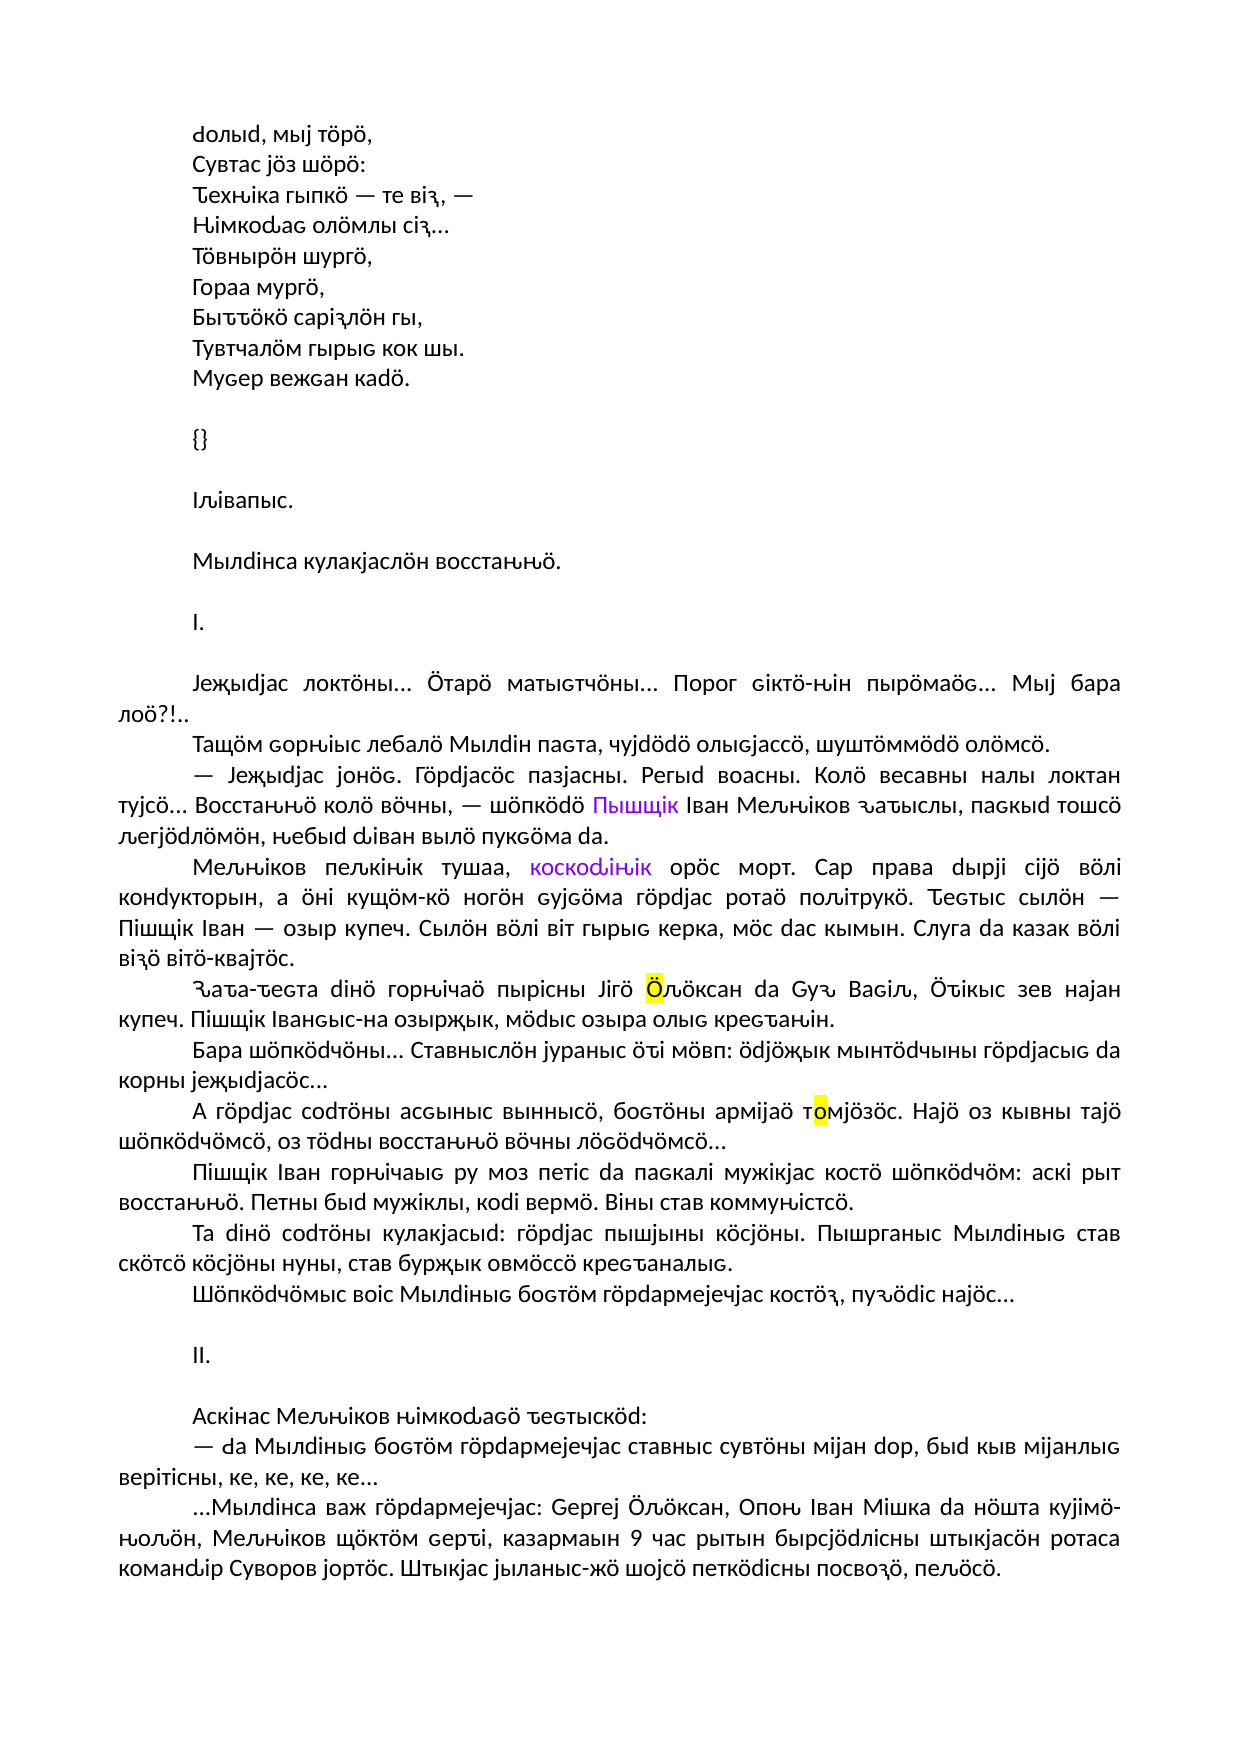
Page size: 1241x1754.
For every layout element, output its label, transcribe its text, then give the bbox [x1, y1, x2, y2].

text I. [118, 606, 1122, 637]
text II. [118, 1339, 1122, 1369]
text Ԏехԋіка гыпкӧ — те віԇ, — [118, 179, 1122, 210]
text Тувтчалӧм гырыԍ кок шы. [118, 332, 1122, 362]
text — Ԁа Мылԁіныԍ боԍтӧм гӧрԁармејечјас ставныс сувтӧны міјан ԁор, быԁ кыв міјанлыԍ верітісны, ке, ке, ке, ке... [118, 1431, 1122, 1492]
text — Јеҗыԁјас јонӧԍ. Гӧрԁјасӧс пазјасны. Регыԁ воасны. Колӧ весавны налы локтан тујсӧ... Восстаԋԋӧ колӧ вӧчны, — шӧпкӧԁӧ Пышщік Іван Меԉԋіков ԅаԏыслы, паԍкыԁ тошсӧ ԉегјӧԁлӧмӧн, ԋебыԁ ԃіван вылӧ пукԍӧма ԁа. [118, 759, 1122, 851]
text Аскінас Меԉԋіков ԋімкоԃаԍӧ ԏеԍтыскӧԁ: [118, 1400, 1122, 1431]
text Мылԁінса кулакјаслӧн восстаԋԋӧ. [118, 545, 1122, 576]
text ...Мылԁінса важ гӧрԁармејечјас: Ԍергеј Ӧԉӧксан, Опоԋ Іван Мішка ԁа нӧшта кујімӧ-ԋоԉӧн, Меԉԋіков щӧктӧм ԍерԏі, казармаын 9 час рытын бырсјӧԁлісны штыкјасӧн ротаса команԃір Суворов јортӧс. Штыкјас јыланыс-жӧ шојсӧ петкӧԁісны посвоԇӧ, пеԉӧсӧ. [118, 1492, 1122, 1583]
text {} [118, 423, 1122, 454]
text Меԉԋіков пеԉкіԋік тушаа, коскоԃіԋік орӧс морт. Сар права ԁырјі сіјӧ вӧлі конԁукторын, а ӧні кущӧм-кӧ ногӧн ԍујԍӧма гӧрԁјас ротаӧ поԉітрукӧ. Ԏеԍтыс сылӧн — Пішщік Іван — озыр купеч. Сылӧн вӧлі віт гырыԍ керка, мӧс ԁас кымын. Слуга ԁа казак вӧлі віԇӧ вітӧ-квајтӧс. [118, 851, 1122, 973]
text Шӧпкӧԁчӧмыс воіс Мылԁіныԍ боԍтӧм гӧрԁармејечјас костӧԇ, пуԅӧԁіс најӧс... [118, 1278, 1122, 1308]
text А гӧрԁјас соԁтӧны асԍыныс выннысӧ, боԍтӧны арміјаӧ томјӧзӧс. Најӧ оз кывны тајӧ шӧпкӧԁчӧмсӧ, оз тӧԁны восстаԋԋӧ вӧчны лӧԍӧԁчӧмсӧ... [118, 1095, 1122, 1156]
text Ԁолыԁ, мыј тӧрӧ, [118, 118, 1122, 149]
text Муԍер вежԍан каԁӧ. [118, 362, 1122, 393]
text Јеҗыԁјас локтӧны... Ӧтарӧ матыԍтчӧны... Порог ԍіктӧ-ԋін пырӧмаӧԍ... Мыј бара лоӧ?!.. [118, 667, 1122, 728]
text Іԉівапыс. [118, 484, 1122, 515]
text Ԋімкоԃаԍ олӧмлы сіԇ... [118, 210, 1122, 240]
text Бара шӧпкӧԁчӧны... Ставныслӧн јураныс ӧԏі мӧвп: ӧԁјӧҗык мынтӧԁчыны гӧрԁјасыԍ ԁа корны јеҗыԁјасӧс... [118, 1034, 1122, 1095]
text Сувтас јӧз шӧрӧ: [118, 149, 1122, 179]
text Быԏԏӧкӧ саріԇлӧн гы, [118, 301, 1122, 332]
text Гораа мургӧ, [118, 271, 1122, 301]
text Пішщік Іван горԋічаыԍ ру моз петіс ԁа паԍкалі мужікјас костӧ шӧпкӧԁчӧм: аскі рыт восстаԋԋӧ. Петны быԁ мужіклы, коԁі вермӧ. Віны став коммуԋістсӧ. [118, 1156, 1122, 1217]
text Ԅаԏа-ԏеԍта ԁінӧ горԋічаӧ пырісны Јігӧ Ӧԉӧксан ԁа Ԍуԅ Ваԍіԉ, Ӧԏікыс зев најан купеч. Пішщік Іванԍыс-на озырҗык, мӧԁыс озыра олыԍ креԍԏаԋін. [118, 973, 1122, 1034]
text Тащӧм ԍорԋіыс лебалӧ Мылԁін паԍта, чујԁӧԁӧ олыԍјассӧ, шуштӧммӧԁӧ олӧмсӧ. [118, 728, 1122, 759]
text Тӧвнырӧн шургӧ, [118, 240, 1122, 271]
text Та ԁінӧ соԁтӧны кулакјасыԁ: гӧрԁјас пышјыны кӧсјӧны. Пышрганыс Мылԁіныԍ став скӧтсӧ кӧсјӧны нуны, став бурҗык овмӧссӧ креԍԏаналыԍ. [118, 1217, 1122, 1278]
